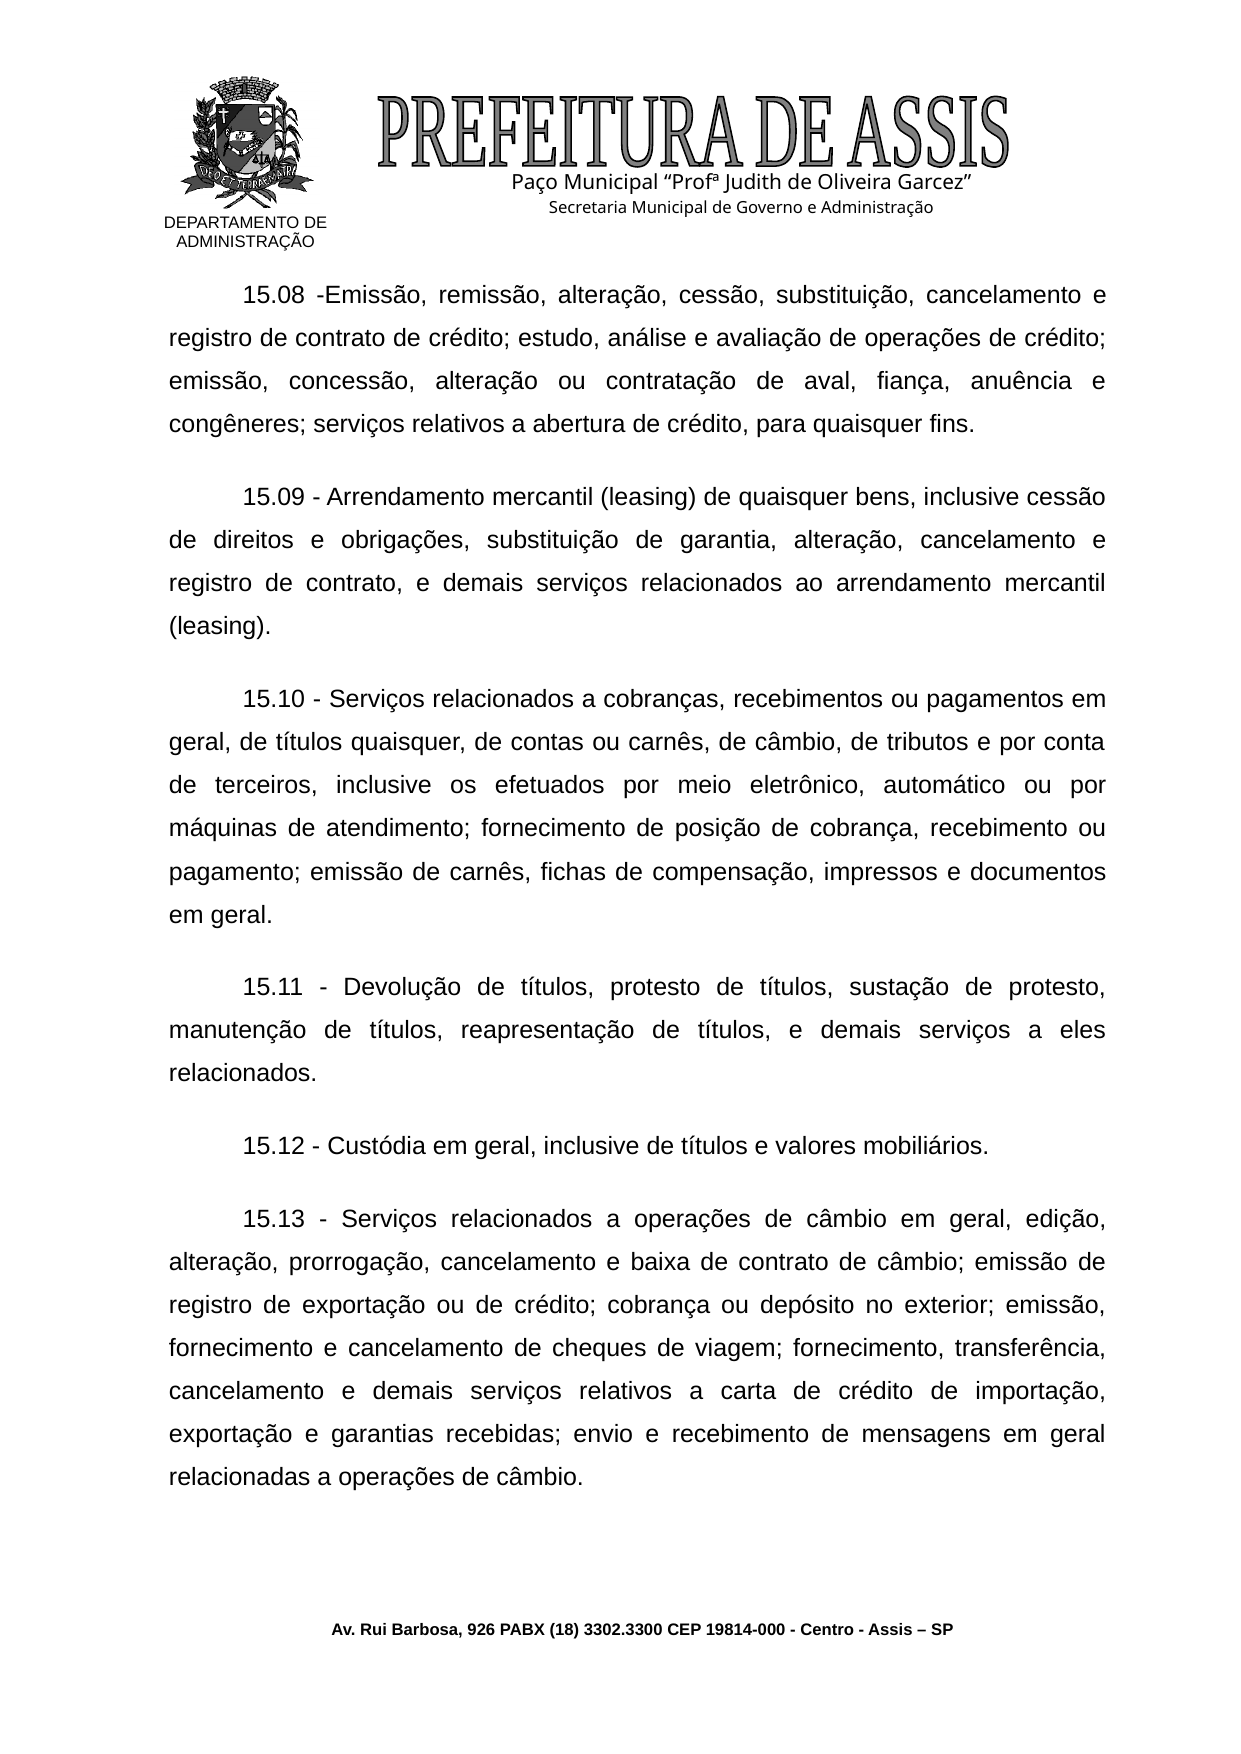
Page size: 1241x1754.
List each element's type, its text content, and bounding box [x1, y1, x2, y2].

text 15.13 - Serviços relacionados a operações de câmbio em geral, edição, alteração, prorrogação, cancelamento e baixa de contrato de câmbio; emissão de registro de exportação ou de crédito; cobrança ou depósito no exterior; emissão, fornecimento e cancelamento de cheques de viagem; fornecimento, transferência, cancelamento e demais serviços relativos a carta de crédito de importação, exportação e garantias recebidas; envio e recebimento de mensagens em geral relacionadas a operações de câmbio. [169, 1204, 1107, 1491]
text 15.08 -Emissão, remissão, alteração, cessão, substituição, cancelamento e registro de contrato de crédito; estudo, análise e avaliação de operações de crédito; emissão, concessão, alteração ou contratação de aval, fiança, anuência e congêneres; serviços relativos a abertura de crédito, para quaisquer fins. [169, 280, 1107, 438]
text 15.09 - Arrendamento mercantil (leasing) de quaisquer bens, inclusive cessão de direitos e obrigações, substituição de garantia, alteração, cancelamento e registro de contrato, e demais serviços relacionados ao arrendamento mercantil (leasing). [169, 482, 1107, 640]
text 15.12 - Custódia em geral, inclusive de títulos e valores mobiliários. [169, 1131, 1107, 1160]
text 15.11 - Devolução de títulos, protesto de títulos, sustação de protesto, manutenção de títulos, reapresentação de títulos, e demais serviços a eles relacionados. [169, 972, 1107, 1087]
text 15.10 - Serviços relacionados a cobranças, recebimentos ou pagamentos em geral, de títulos quaisquer, de contas ou carnês, de câmbio, de tributos e por conta de terceiros, inclusive os efetuados por meio eletrônico, automático ou por máquinas de atendimento; fornecimento de posição de cobrança, recebimento ou pagamento; emissão de carnês, fichas de compensação, impressos e documentos em geral. [169, 684, 1107, 928]
